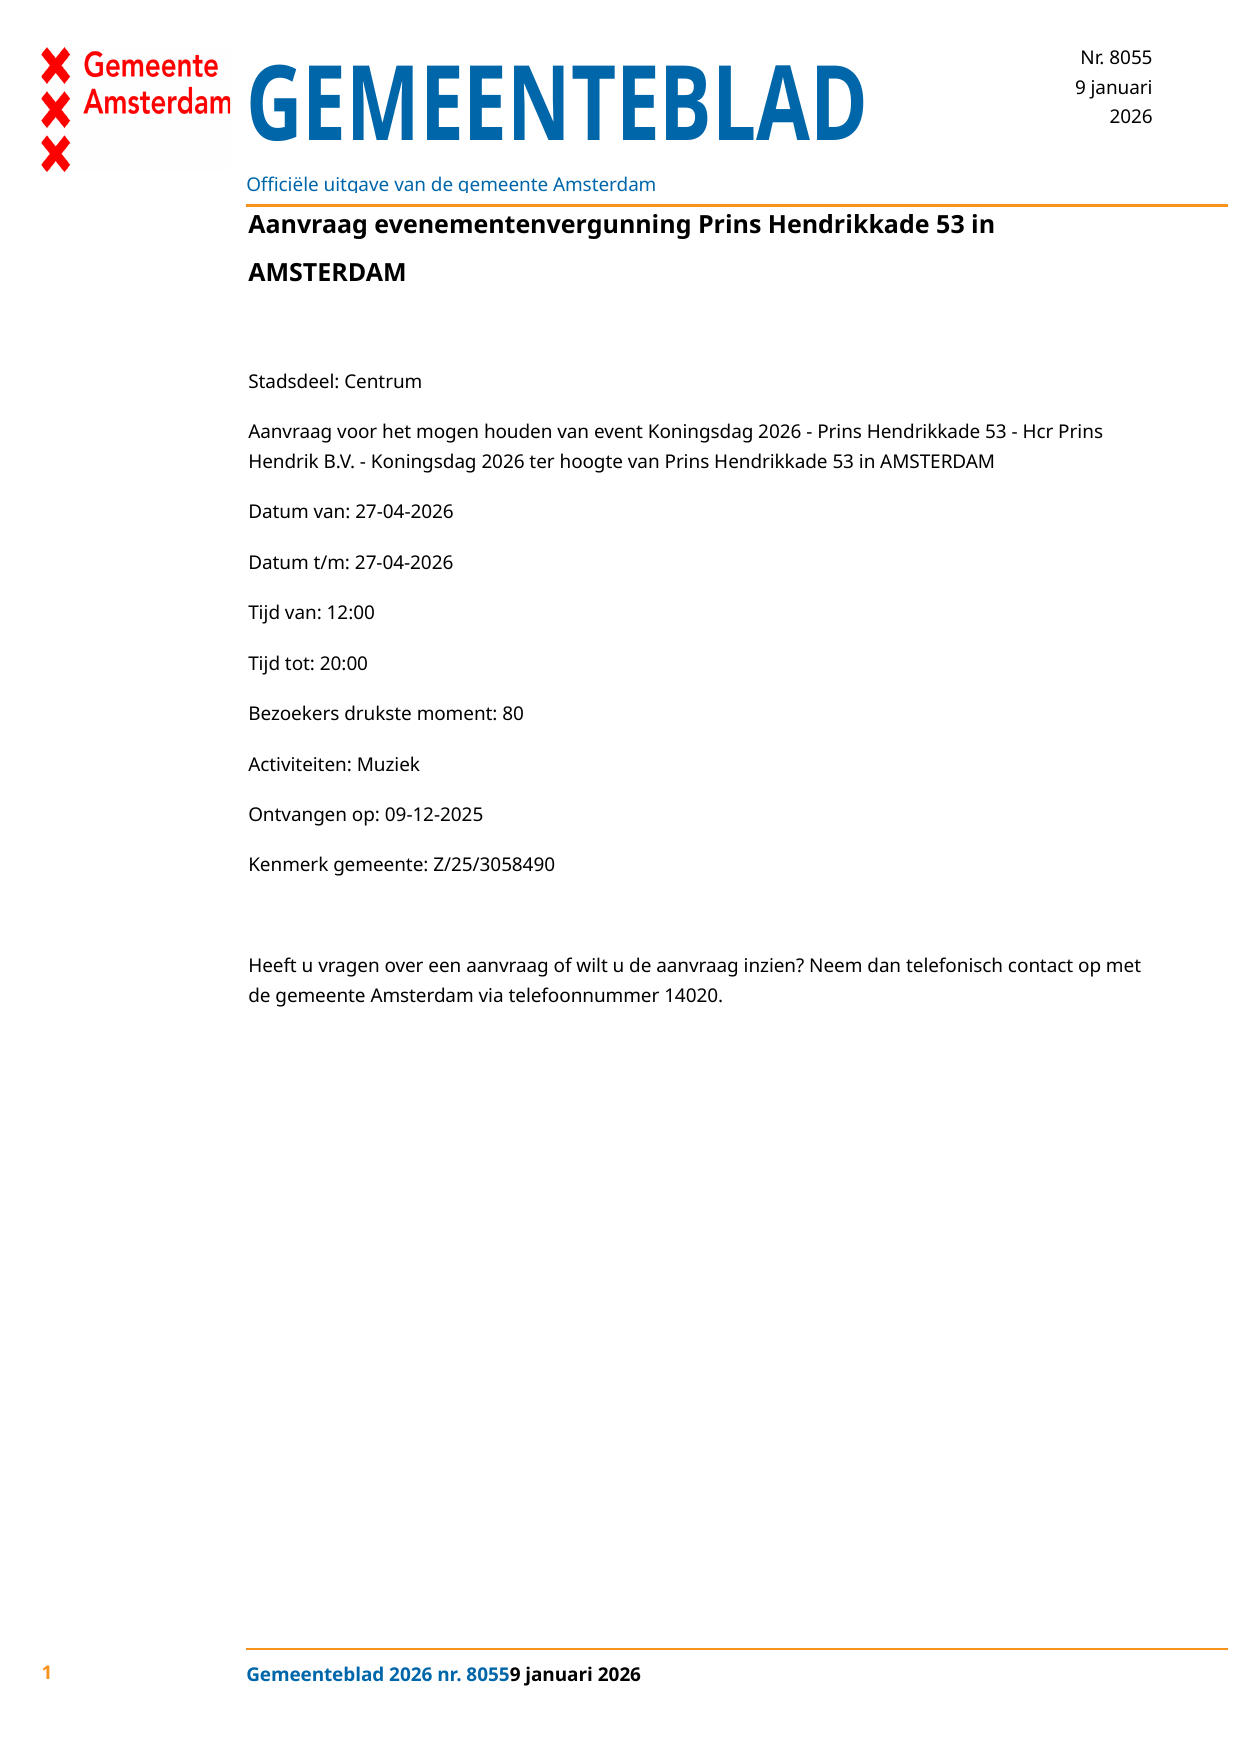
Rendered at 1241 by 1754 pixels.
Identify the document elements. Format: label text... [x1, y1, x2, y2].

text Bezoekers drukste moment: 80 [248, 700, 1152, 726]
text Ontvangen op: 09-12-2025 [248, 801, 1152, 827]
text Kenmerk gemeente: Z/25/3058490 [248, 852, 1152, 877]
text Tijd tot: 20:00 [248, 650, 1152, 676]
text Heeft u vragen over een aanvraag of wilt u de aanvraag inzien? Neem dan telefonisch contact op met de gemeente Amsterdam via telefoonnummer 14020. [248, 952, 1152, 1008]
text Aanvraag voor het mogen houden van event Koningsdag 2026 - Prins Hendrikkade 53 - Hcr Prins Hendrik B.V. - Koningsdag 2026 ter hoogte van Prins Hendrikkade 53 in AMSTERDAM [248, 419, 1152, 474]
text Tijd van: 12:00 [248, 599, 1152, 625]
text Aanvraag evenementenvergunning Prins Hendrikkade 53 in AMSTERDAM [248, 207, 1152, 288]
text Datum van: 27-04-2026 [248, 499, 1152, 524]
text Stadsdeel: Centrum [248, 368, 1152, 394]
text Datum t/m: 27-04-2026 [248, 549, 1152, 575]
text Activiteiten: Muziek [248, 751, 1152, 777]
picture [41, 47, 231, 172]
